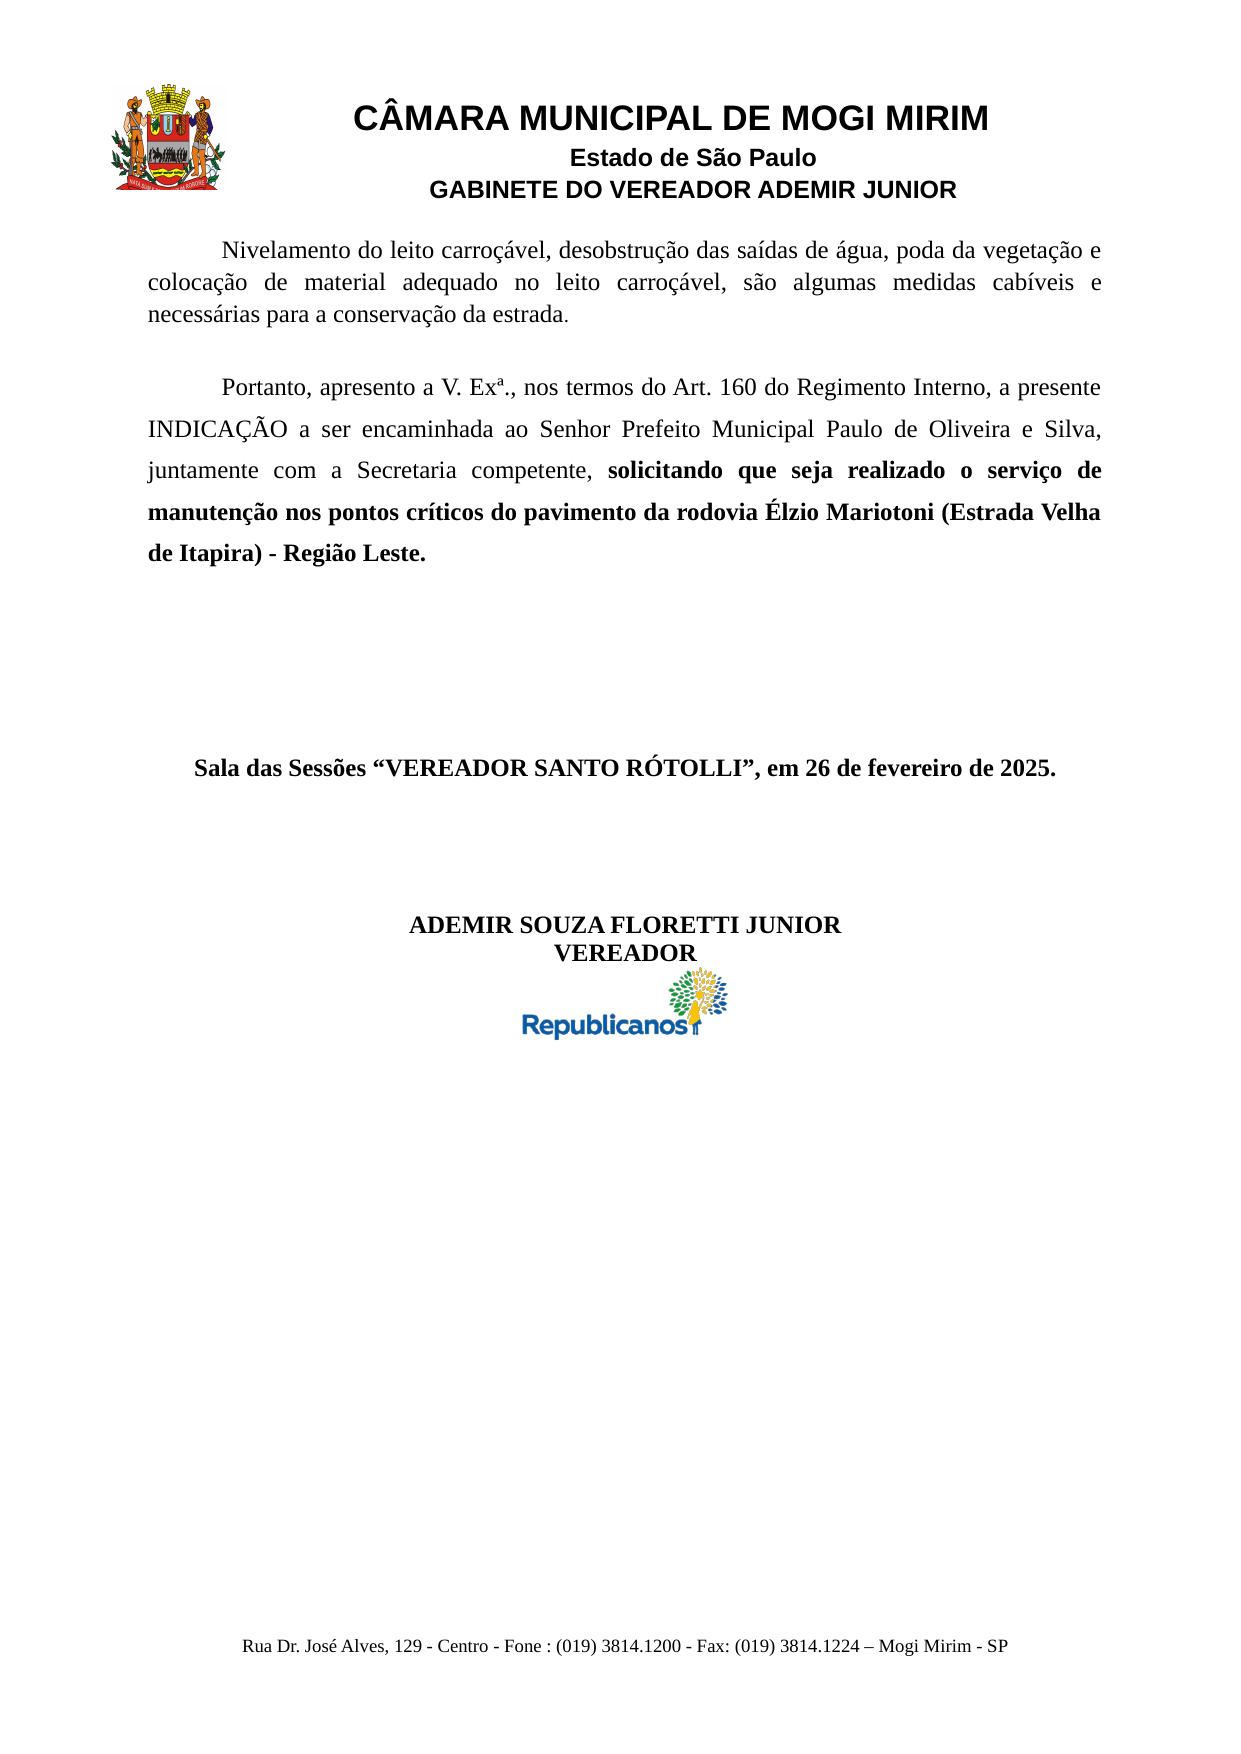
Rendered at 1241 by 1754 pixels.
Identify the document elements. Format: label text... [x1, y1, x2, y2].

picture [110, 84, 226, 190]
text Portanto, apresento a V. Exª., nos termos do Art. 160 do Regimento Interno, a presente INDICAÇÃO a ser encaminhada ao Senhor Prefeito Municipal Paulo de Oliveira e Silva, juntamente com a Secretaria competente, solicitando que seja realizado o serviço de manutenção nos pontos críticos do pavimento da rodovia Élzio Mariotoni (Estrada Velha de Itapira) - Região Leste. [148, 373, 1103, 567]
picture [509, 958, 741, 1045]
text ADEMIR SOUZA FLORETTI JUNIOR [148, 912, 1103, 939]
text Nivelamento do leito carroçável, desobstrução das saídas de água, poda da vegetação e colocação de material adequado no leito carroçável, são algumas medidas cabíveis e necessárias para a conservação da estrada. [148, 236, 1103, 327]
text VEREADOR [148, 939, 1103, 967]
text Sala das Sessões “VEREADOR SANTO RÓTOLLI”, em 26 de fevereiro de 2025. [148, 754, 1103, 782]
